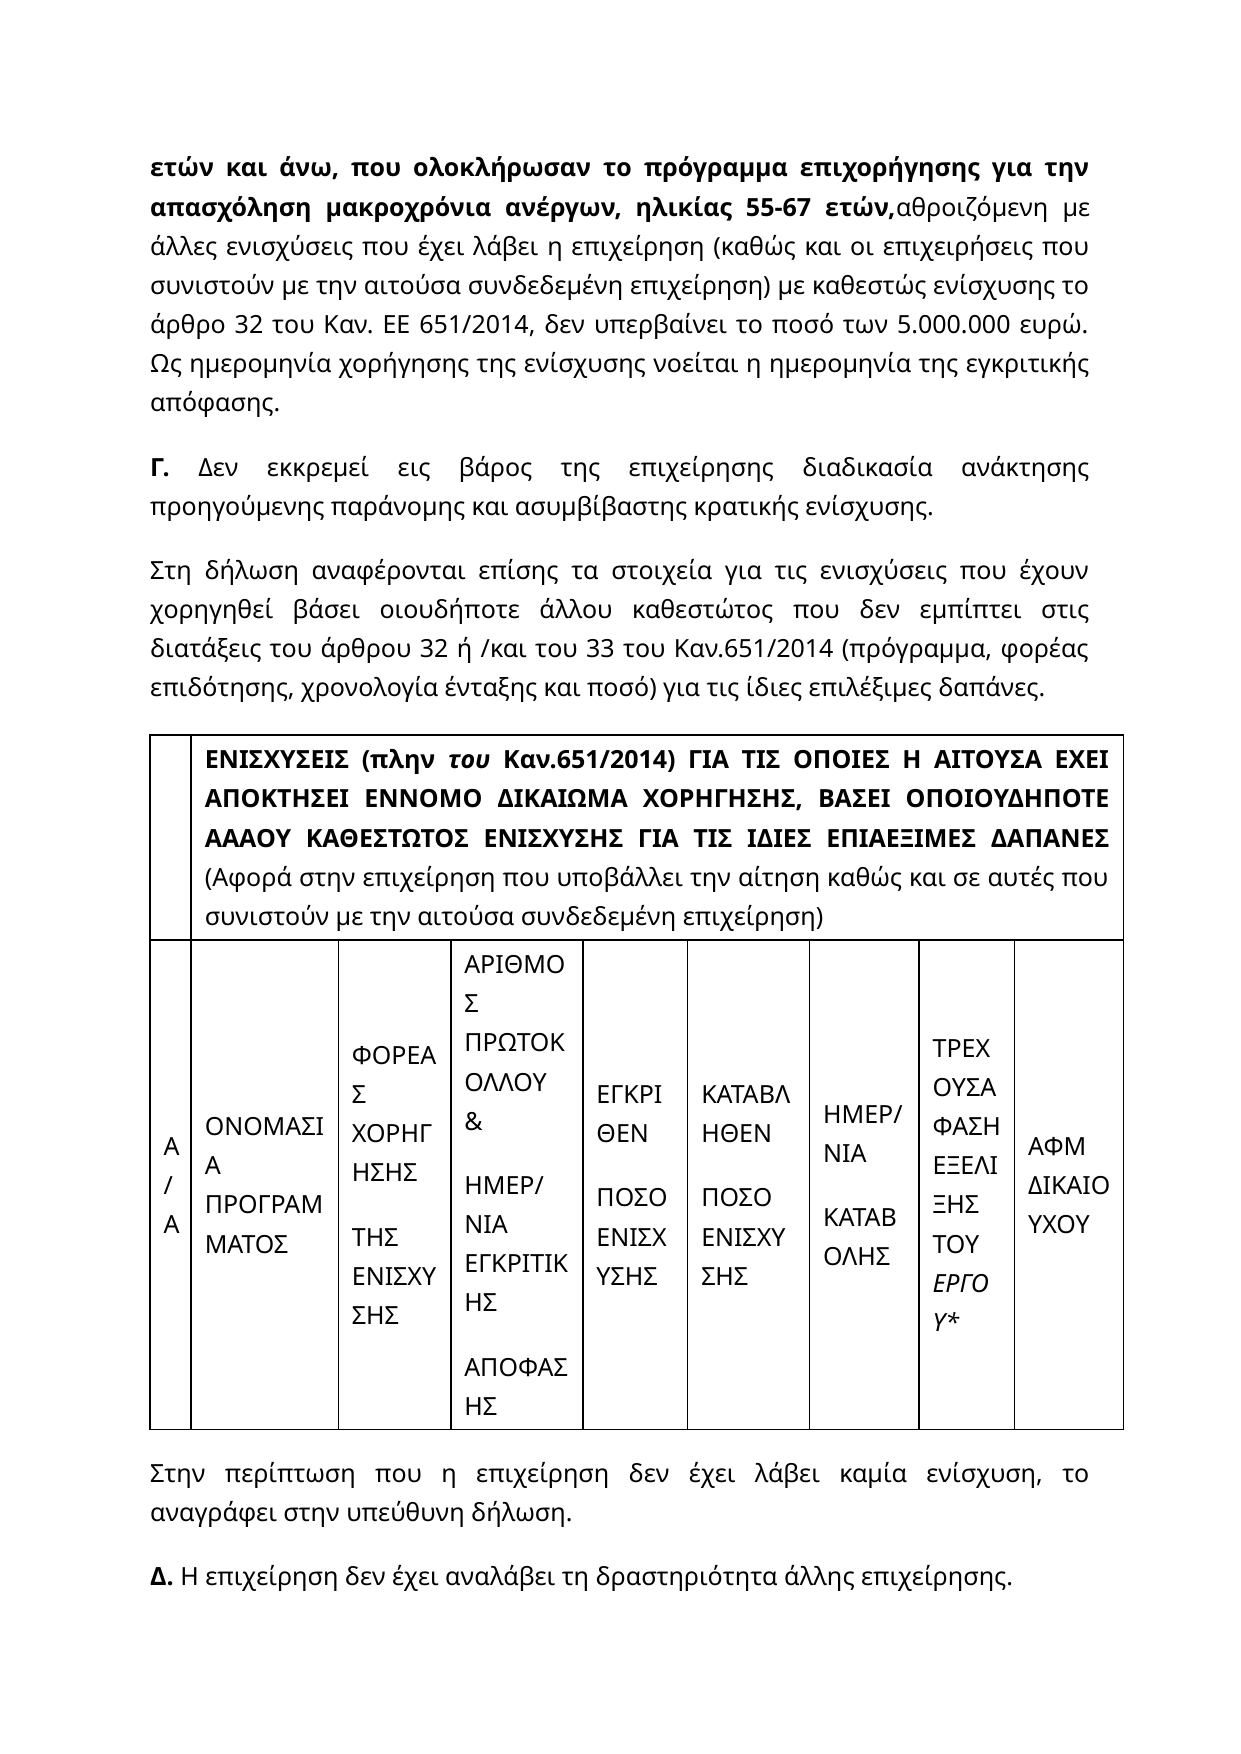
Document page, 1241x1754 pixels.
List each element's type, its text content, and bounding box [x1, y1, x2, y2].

table_cell ΦΟΡΕΑΣ ΧΟΡΗΓΗΣΗΣ ΤΗΣ ΕΝΙΣΧΥΣΗΣ [339, 941, 450, 1429]
text Γ. Δεν εκκρεμεί εις βάρος της επιχείρησης διαδικασία ανάκτησης προηγούμενης παράνομης και ασυμβίβαστης κρατικής ενίσχυσης. [150, 449, 1090, 522]
table_header [151, 736, 190, 939]
text ετών και άνω, που ολοκλήρωσαν το πρόγραμμα επιχορήγησης για την απασχόληση μακροχρόνια ανέργων, ηλικίας 55-67 ετών,αθροιζόμενη με άλλες ενισχύσεις που έχει λάβει η επιχείρηση (καθώς και οι επιχειρήσεις που συνιστούν με την αιτούσα συνδεδεμένη επιχείρηση) με καθεστώς ενίσχυσης το άρθρο 32 του Καν. ΕΕ 651/2014, δεν υπερβαίνει το ποσό των 5.000.000 ευρώ. Ως ημερομηνία χορήγησης της ενίσχυσης νοείται η ημερομηνία της εγκριτικής απόφασης. [150, 150, 1090, 419]
table_cell ΑΡΙΘΜΟΣ ΠΡΩΤΟΚΟΛΛΟΥ & ΗΜΕΡ/ΝΙΑ ΕΓΚΡΙΤΙΚΗΣ ΑΠΟΦΑΣΗΣ [452, 941, 582, 1429]
table_cell ΤΡΕΧΟΥΣΑ ΦΑΣΗ ΕΞΕΛΙΞΗΣ ΤΟΥ ΕΡΓΟΥ* [920, 941, 1014, 1429]
table_cell ΗΜΕΡ/ΝΙΑ ΚΑΤΑΒΟΛΗΣ [810, 941, 918, 1429]
table_cell Α/Α [151, 941, 190, 1429]
table_cell ΚΑΤΑΒΛΗΘΕΝ ΠΟΣΟ ΕΝΙΣΧΥΣΗΣ [688, 941, 809, 1429]
text Δ. Η επιχείρηση δεν έχει αναλάβει τη δραστηριότητα άλλης επιχείρησης. [150, 1559, 1090, 1593]
table_header ΕΝΙΣΧΥΣΕΙΣ (πλην του Καν.651/2014) ΓΙΑ ΤΙΣ ΟΠΟΙΕΣ Η ΑΙΤΟΥΣΑ ΕΧΕΙ ΑΠΟΚΤΗΣΕΙ ΕΝΝΟΜΟ ΔΙΚΑΙΩΜΑ ΧΟΡΗΓΗΣΗΣ, ΒΑΣΕΙ ΟΠΟΙΟΥΔΗΠΟΤΕ ΑΑΑΟΥ ΚΑΘΕΣΤΩΤΟΣ ΕΝΙΣΧΥΣΗΣ ΓΙΑ ΤΙΣ ΙΔΙΕΣ ΕΠΙΑΕΞΙΜΕΣ ΔΑΠΑΝΕΣ (Αφορά στην επιχείρηση που υποβάλλει την αίτηση καθώς και σε αυτές που συνιστούν με την αιτούσα συνδεδεμένη επιχείρηση) [192, 736, 1123, 939]
table_cell ΕΓΚΡΙΘΕΝ ΠΟΣΟ ΕΝΙΣΧΥΣΗΣ [584, 941, 687, 1429]
table_cell ΑΦΜ ΔΙΚΑΙΟΥΧΟΥ [1015, 941, 1123, 1429]
text Στην περίπτωση που η επιχείρηση δεν έχει λάβει καμία ενίσχυση, το αναγράφει στην υπεύθυνη δήλωση. [150, 1455, 1090, 1528]
table_cell ΟΝΟΜΑΣΙΑ ΠΡΟΓΡΑΜΜΑΤΟΣ [192, 941, 338, 1429]
text Στη δήλωση αναφέρονται επίσης τα στοιχεία για τις ενισχύσεις που έχουν χορηγηθεί βάσει οιουδήποτε άλλου καθεστώτος που δεν εμπίπτει στις διατάξεις του άρθρου 32 ή /και του 33 του Καν.651/2014 (πρόγραμμα, φορέας επιδότησης, χρονολογία ένταξης και ποσό) για τις ίδιες επιλέξιμες δαπάνες. [150, 552, 1090, 704]
